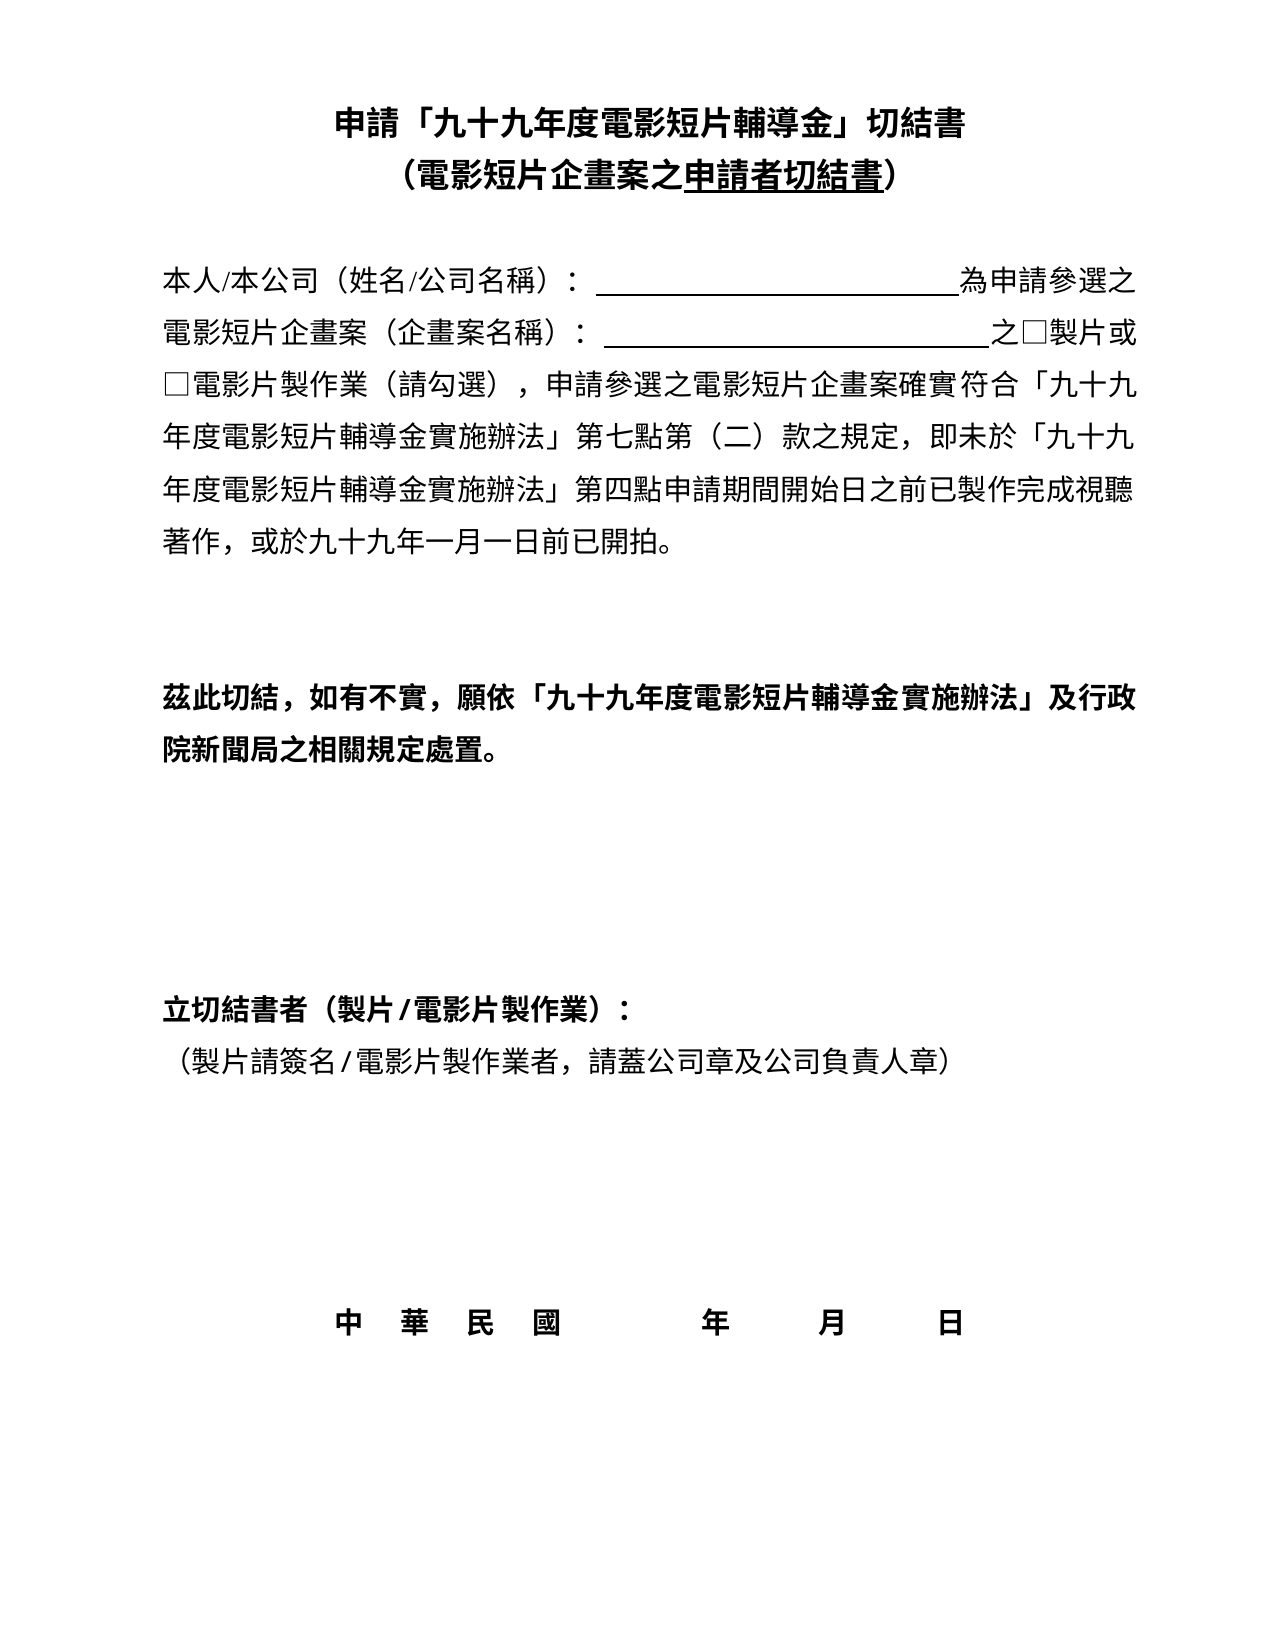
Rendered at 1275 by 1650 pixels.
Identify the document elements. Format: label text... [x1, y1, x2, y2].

text 立切結書者（製片/電影片製作業）： [162, 979, 1137, 1031]
text 茲此切結，如有不實，願依「九十九年度電影短片輔導金實施辦法」及行政院新聞局之相關規定處置。 [162, 667, 1137, 771]
text （製片請簽名/電影片製作業者，請蓋公司章及公司負責人章） [162, 1031, 1137, 1083]
text 本人/本公司（姓名/公司名稱）： 為申請參選之電影短片企畫案（企畫案名稱）： 之□製片或□電影片製作業（請勾選），申請參選之電影短片企畫案確實符合「九十九年度電影短片輔導金實施辦法」第七點第（二）款之規定，即未於「九十九年度電影短片輔導金實施辦法」第四點申請期間開始日之前已製作完成視聽著作，或於九十九年一月一日前已開拍。 [162, 250, 1137, 562]
text 中華民國 年 月 日 [162, 1292, 1137, 1344]
text 申請「九十九年度電影短片輔導金」切結書 [162, 94, 1137, 146]
text （電影短片企畫案之申請者切結書） [162, 146, 1137, 198]
